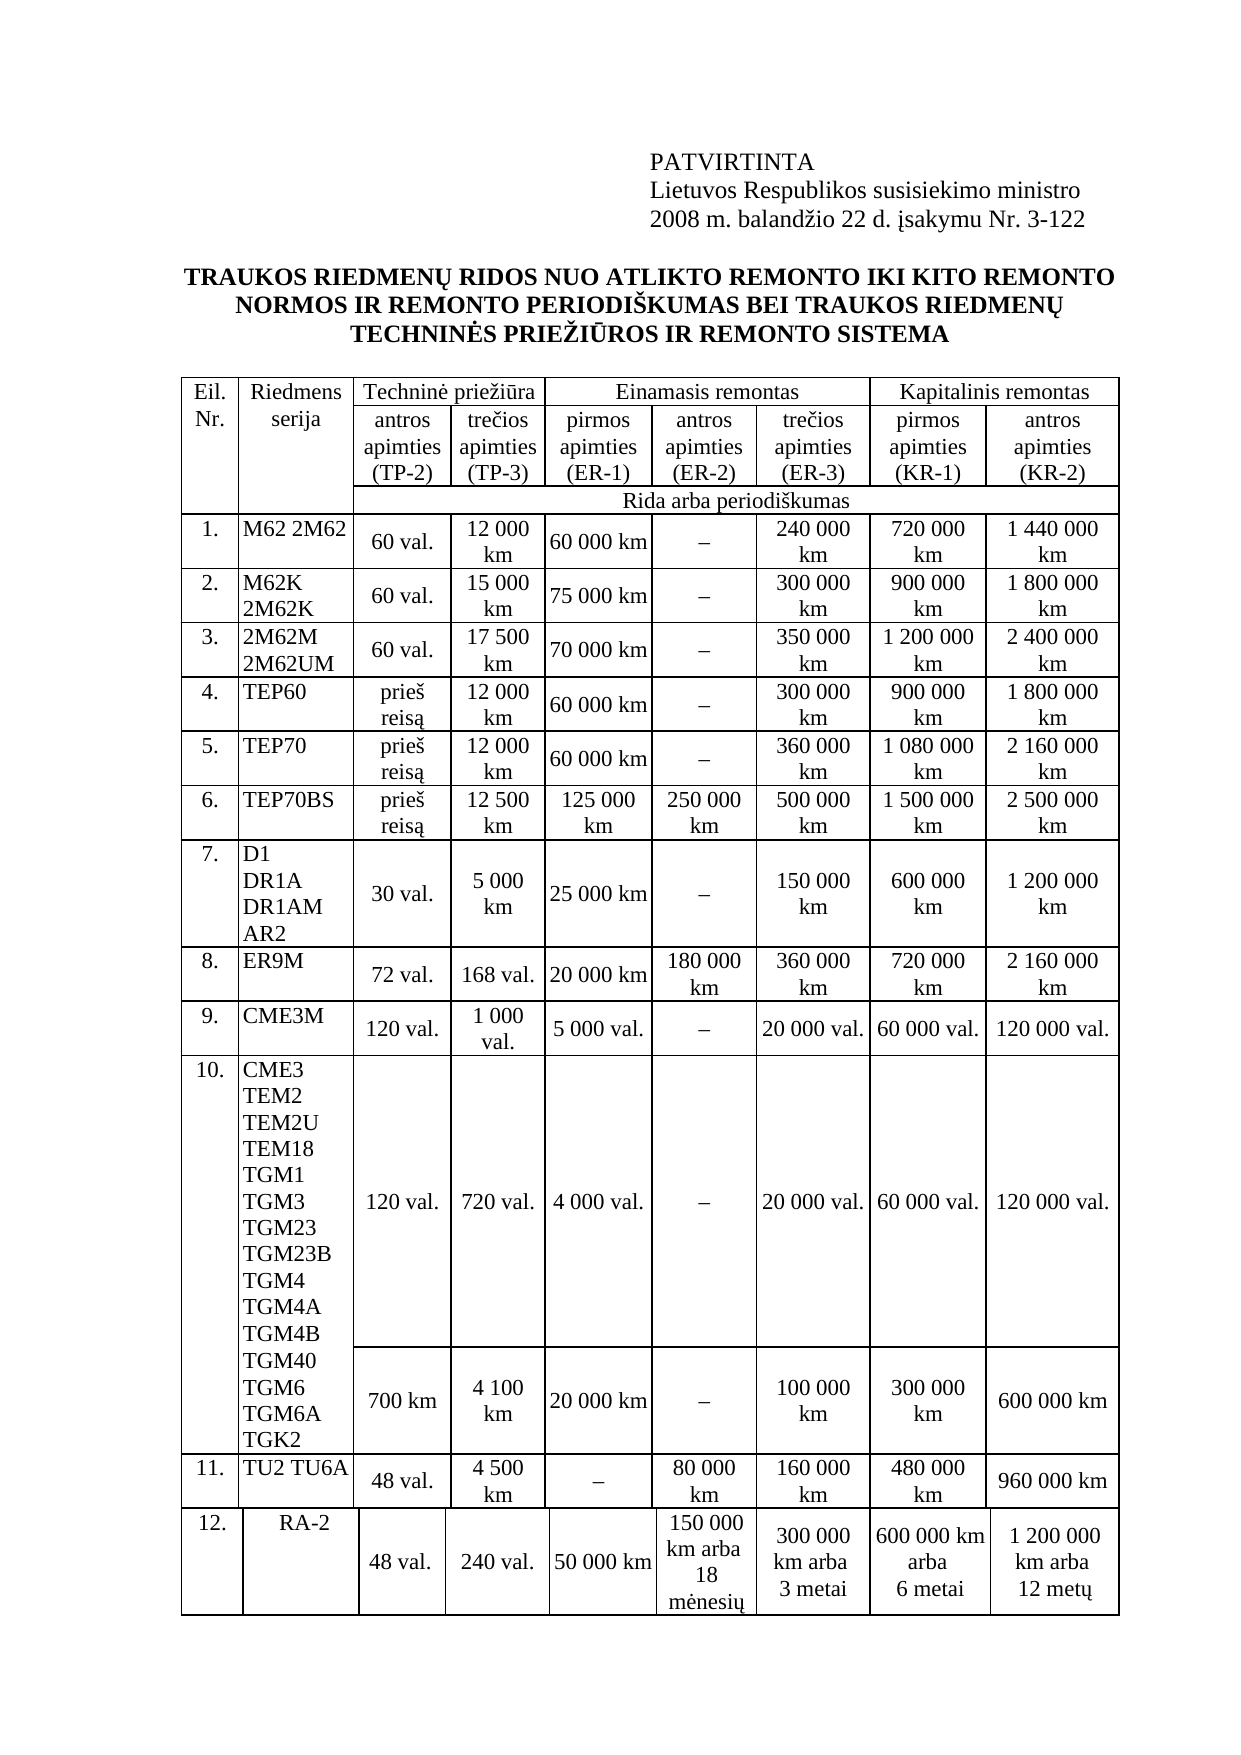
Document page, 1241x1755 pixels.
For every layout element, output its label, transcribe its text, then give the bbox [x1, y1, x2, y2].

table_cell pirmos apimties (KR-1) [871, 406, 985, 485]
table_cell [1120, 839, 1126, 946]
table_cell 2 160 000 km [987, 948, 1118, 1000]
table_header Einamasis remontas [546, 378, 869, 405]
table_cell 5 000 val. [546, 1002, 651, 1054]
table_cell prieš reisą [354, 786, 450, 839]
table_cell 60 val. [354, 623, 450, 676]
table_cell 60 000 km [546, 515, 651, 568]
table_cell TEP70 [239, 732, 353, 785]
table_cell D1 DR1A DR1AM AR2 [239, 841, 353, 946]
table_cell 12 000 km [452, 678, 544, 730]
table_cell [1120, 676, 1126, 730]
table_cell Rida arba periodiškumas [354, 487, 1118, 513]
table_cell [1120, 730, 1126, 785]
table_cell 250 000 km [653, 786, 756, 839]
table_cell 11. [182, 1455, 238, 1507]
text Lietuvos Respublikos susisiekimo ministro 2008 m. balandžio 22 d. įsakymu Nr. 3-122 [649, 176, 1122, 233]
table_cell [1120, 1507, 1126, 1614]
text PATVIRTINTA [649, 147, 1122, 176]
table_cell [1120, 622, 1126, 676]
table_cell 1 800 000 km [987, 678, 1118, 730]
table_cell 20 000 km [546, 1348, 651, 1453]
table_cell 1 200 000 km [871, 623, 985, 676]
table_cell – [653, 623, 756, 676]
table_cell 4. [182, 678, 238, 730]
table_cell – [653, 515, 756, 568]
table_cell [1120, 785, 1126, 839]
table_cell antros apimties (ER-2) [653, 406, 756, 485]
table_cell 4 500 km [452, 1455, 544, 1507]
table_cell 20 000 val. [757, 1002, 869, 1054]
table_cell 240 000 km [757, 515, 869, 568]
table_cell prieš reisą [354, 732, 450, 785]
table_header Techninė priežiūra [354, 378, 544, 405]
table_cell [1120, 1346, 1126, 1453]
table_cell 150 000 km arba 18 mėnesių [657, 1509, 756, 1614]
table_cell 720 val. [452, 1056, 544, 1346]
table_cell CME3 TEM2 TEM2U TEM18 TGM1 TGM3 TGM23 TGM23B TGM4 TGM4A TGM4B [239, 1056, 353, 1346]
table_header Riedmens serija [239, 378, 353, 513]
table_cell 60 val. [354, 515, 450, 568]
table_cell 160 000 km [757, 1455, 869, 1507]
table_cell 720 000 km [871, 948, 985, 1000]
table_cell 12 500 km [452, 786, 544, 839]
table_cell 60 000 val. [871, 1056, 985, 1346]
table_cell 48 val. [354, 1455, 450, 1507]
table_cell 4 000 val. [546, 1056, 651, 1346]
table_header [1120, 377, 1126, 405]
table_cell 9. [182, 1002, 238, 1054]
table_cell trečios apimties (ER-3) [757, 406, 869, 485]
table_cell 125 000 km [546, 786, 651, 839]
table_cell 60 000 val. [871, 1002, 985, 1054]
table_cell 60 000 km [546, 732, 651, 785]
table_cell 900 000 km [871, 678, 985, 730]
table_cell 600 000 km [987, 1348, 1118, 1453]
table_cell RA-2 [244, 1509, 358, 1614]
table_cell 360 000 km [757, 732, 869, 785]
table_header Kapitalinis remontas [871, 378, 1118, 405]
table_cell ER9M [239, 948, 353, 1000]
table_cell 360 000 km [757, 948, 869, 1000]
table_cell 10. [182, 1056, 238, 1453]
table_cell 120 val. [354, 1056, 450, 1346]
table_cell 600 000 km arba 6 metai [871, 1509, 990, 1614]
table_cell pirmos apimties (ER-1) [546, 406, 651, 485]
table_cell 12. [182, 1509, 242, 1614]
table_cell TGM40 TGM6 TGM6A TGK2 [239, 1346, 353, 1453]
table_cell 48 val. [360, 1509, 445, 1614]
table_cell 120 val. [354, 1002, 450, 1054]
table_cell – [653, 569, 756, 622]
table_cell 8. [182, 948, 238, 1000]
table_cell 2 400 000 km [987, 623, 1118, 676]
table_cell 100 000 km [757, 1348, 869, 1453]
table_cell 1 800 000 km [987, 569, 1118, 622]
table_cell 120 000 val. [987, 1056, 1118, 1346]
text TRAUKOS RIEDMENŲ RIDOS NUO ATLIKTO REMONTO IKI KITO REMONTO NORMOS IR REMONTO PERIODIŠKUMAS BEI TRAUKOS RIEDMENŲ TECHNINĖS PRIEŽIŪROS IR REMONTO SISTEMA [177, 262, 1122, 348]
table_cell 25 000 km [546, 841, 651, 946]
table_cell 600 000 km [871, 841, 985, 946]
table_cell M62K 2M62K [239, 569, 353, 622]
table_cell [1120, 513, 1126, 568]
table_cell 2 160 000 km [987, 732, 1118, 785]
table_cell [1120, 1453, 1126, 1507]
table_cell 80 000 km [653, 1455, 756, 1507]
table_cell – [653, 1348, 756, 1453]
table_cell 72 val. [354, 948, 450, 1000]
table_cell 70 000 km [546, 623, 651, 676]
table_cell 150 000 km [757, 841, 869, 946]
table_cell 12 000 km [452, 732, 544, 785]
table_cell trečios apimties (TP-3) [452, 406, 544, 485]
table_header Eil. Nr. [182, 378, 238, 513]
table_cell 7. [182, 841, 238, 946]
table_cell – [653, 1056, 756, 1346]
table_cell 50 000 km [550, 1509, 656, 1614]
table_cell 17 500 km [452, 623, 544, 676]
table_cell 1 440 000 km [987, 515, 1118, 568]
table_cell 1 000 val. [452, 1002, 544, 1054]
table_cell 15 000 km [452, 569, 544, 622]
table_cell – [653, 678, 756, 730]
table_cell 2 500 000 km [987, 786, 1118, 839]
table_cell TU2 TU6A [239, 1455, 353, 1507]
table_cell 20 000 km [546, 948, 651, 1000]
table_cell 1 200 000 km [987, 841, 1118, 946]
table_cell 1 080 000 km [871, 732, 985, 785]
table_cell 240 val. [446, 1509, 549, 1614]
table_cell 12 000 km [452, 515, 544, 568]
table_cell [1120, 1055, 1126, 1346]
table_cell 30 val. [354, 841, 450, 946]
table_cell antros apimties (TP-2) [354, 406, 450, 485]
table_cell prieš reisą [354, 678, 450, 730]
table_cell – [546, 1455, 651, 1507]
table_cell 350 000 km [757, 623, 869, 676]
table_cell TEP70BS [239, 786, 353, 839]
table_cell 168 val. [452, 948, 544, 1000]
table_cell 60 val. [354, 569, 450, 622]
table_cell 700 km [354, 1348, 450, 1453]
table_cell 300 000 km arba 3 metai [757, 1509, 869, 1614]
table_cell 900 000 km [871, 569, 985, 622]
table_cell 60 000 km [546, 678, 651, 730]
table_cell 5 000 km [452, 841, 544, 946]
table_cell [1120, 568, 1126, 622]
table_cell 300 000 km [757, 569, 869, 622]
table_cell 120 000 val. [987, 1002, 1118, 1054]
table_cell 20 000 val. [757, 1056, 869, 1346]
table_cell – [653, 732, 756, 785]
table_cell 720 000 km [871, 515, 985, 568]
table_cell 1 200 000 km arba 12 metų [991, 1509, 1118, 1614]
table_cell 300 000 km [757, 678, 869, 730]
table_cell 1. [182, 515, 238, 568]
table_cell [1120, 405, 1126, 485]
table_cell 300 000 km [871, 1348, 985, 1453]
table_cell 960 000 km [987, 1455, 1118, 1507]
table_cell 6. [182, 786, 238, 839]
table_cell CME3M [239, 1002, 353, 1054]
table_cell 1 500 000 km [871, 786, 985, 839]
table_cell 2. [182, 569, 238, 622]
table_cell 2M62M 2M62UM [239, 623, 353, 676]
table_cell [1120, 946, 1126, 1000]
table_cell – [653, 841, 756, 946]
table_cell [1120, 485, 1126, 513]
table_cell antros apimties (KR-2) [987, 406, 1118, 485]
table_cell 75 000 km [546, 569, 651, 622]
table_cell 480 000 km [871, 1455, 985, 1507]
table_cell – [653, 1002, 756, 1054]
table_cell TEP60 [239, 678, 353, 730]
table_cell 3. [182, 623, 238, 676]
table_cell M62 2M62 [239, 515, 353, 568]
table_cell 4 100 km [452, 1348, 544, 1453]
table_cell 180 000 km [653, 948, 756, 1000]
table_cell 500 000 km [757, 786, 869, 839]
table_cell 5. [182, 732, 238, 785]
table_cell [1120, 1000, 1126, 1054]
